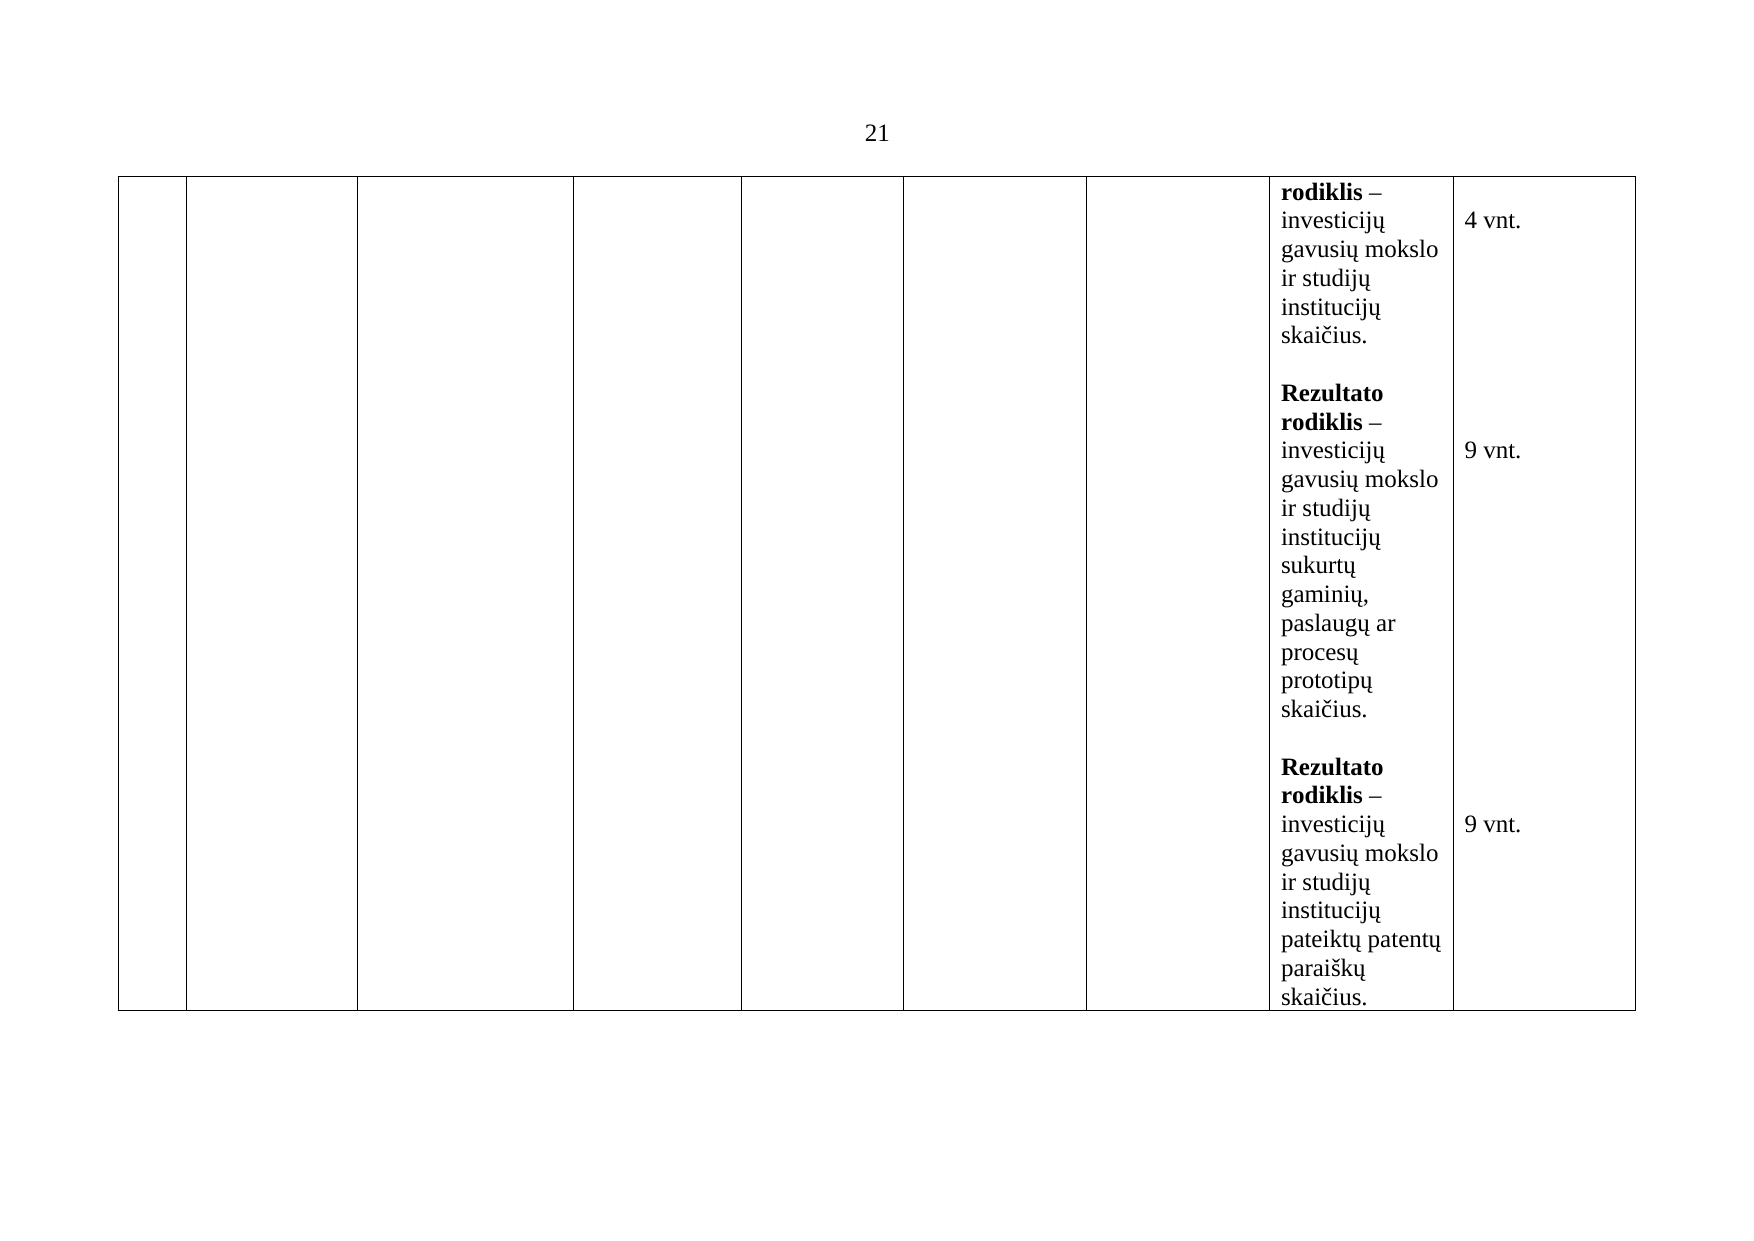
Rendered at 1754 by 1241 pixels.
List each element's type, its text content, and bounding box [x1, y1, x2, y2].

table_cell [187, 177, 357, 1010]
table_cell rodiklis – investicijų gavusių mokslo ir studijų institucijų skaičius. Rezultato rodiklis – investicijų gavusių mokslo ir studijų institucijų sukurtų gaminių, paslaugų ar procesų prototipų skaičius. Rezultato rodiklis – investicijų gavusių mokslo ir studijų institucijų pateiktų patentų paraiškų skaičius. [1270, 177, 1453, 1010]
table_cell [119, 177, 186, 1010]
table_cell [1087, 177, 1269, 1010]
table_cell [904, 177, 1086, 1010]
table_cell [574, 177, 741, 1010]
table_cell [358, 177, 573, 1010]
table_cell [742, 177, 903, 1010]
table_cell 4 vnt. 9 vnt. 9 vnt. [1454, 177, 1635, 1010]
